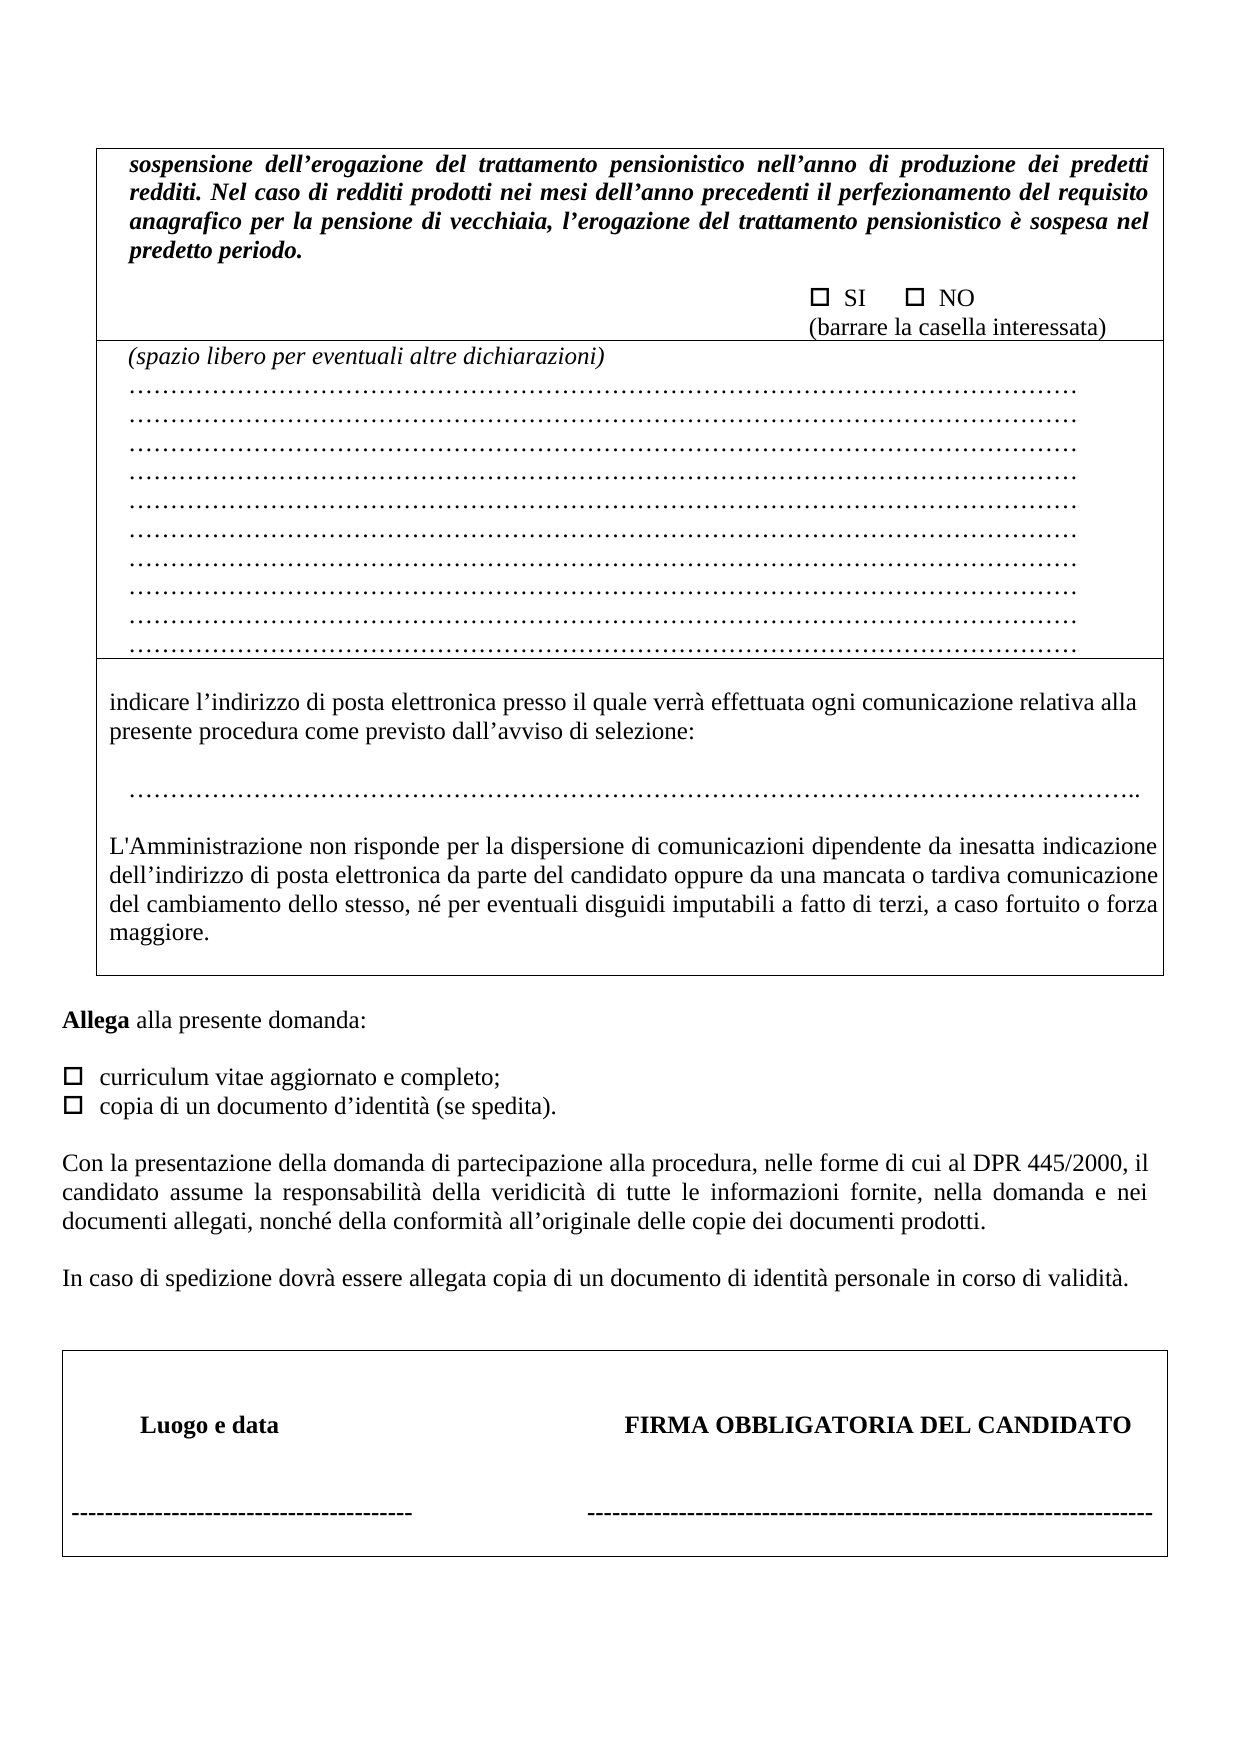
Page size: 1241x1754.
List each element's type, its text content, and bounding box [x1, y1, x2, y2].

text Luogo e data FIRMA OBBLIGATORIA DEL CANDIDATO [63, 1407, 1167, 1439]
table_cell [73, 148, 96, 340]
text Allega alla presente domanda: [62, 1005, 1149, 1033]
table_cell [73, 658, 96, 975]
table_cell indicare l’indirizzo di posta elettronica presso il quale verrà effettuata ogni comunicazione relativa alla presente procedura come previsto dall’avviso di selezione: ………………………………………………………………………………………………………….. L'Amministrazione non risponde per la dispersione di comunicazioni dipendente da inesatta indicazione dell’indirizzo di posta elettronica da parte del candidato oppure da una mancata o tardiva comunicazione del cambiamento dello stesso, né per eventuali disguidi imputabili a fatto di terzi, a caso fortuito o forza maggiore. [97, 659, 1163, 975]
list copia di un documento d’identità (se spedita). [118, 1091, 1149, 1120]
table_cell (spazio libero per eventuali altre dichiarazioni) …………………………………………………………………………………………………… …………………………………………………………………………………………………… …………………………………………………………………………………………………… …………………………………………………………………………………………………… …………………………………………………………………………………………………… …………………………………………………………………………………………………… …………………………………………………………………………………………………… …………………………………………………………………………………………………… …………………………………………………………………………………………………… …………………………………………………………………………………………………… [97, 341, 1163, 658]
text Con la presentazione della domanda di partecipazione alla procedura, nelle forme di cui al DPR 445/2000, il candidato assume la responsabilità della veridicità di tutte le informazioni fornite, nella domanda e nei documenti allegati, nonché della conformità all’originale delle copie dei documenti prodotti. [62, 1148, 1149, 1235]
list curriculum vitae aggiornato e completo; [118, 1062, 1149, 1091]
text ----------------------------------------- -------------------------------------------------------------------- [63, 1493, 1167, 1525]
text In caso di spedizione dovrà essere allegata copia di un documento di identità personale in corso di validità. [62, 1263, 1149, 1292]
table_cell [73, 340, 96, 658]
table_cell sospensione dell’erogazione del trattamento pensionistico nell’anno di produzione dei predetti redditi. Nel caso di redditi prodotti nei mesi dell’anno precedenti il perfezionamento del requisito anagrafico per la pensione di vecchiaia, l’erogazione del trattamento pensionistico è sospesa nel predetto periodo.  SI  NO (barrare la casella interessata) [97, 149, 1163, 340]
